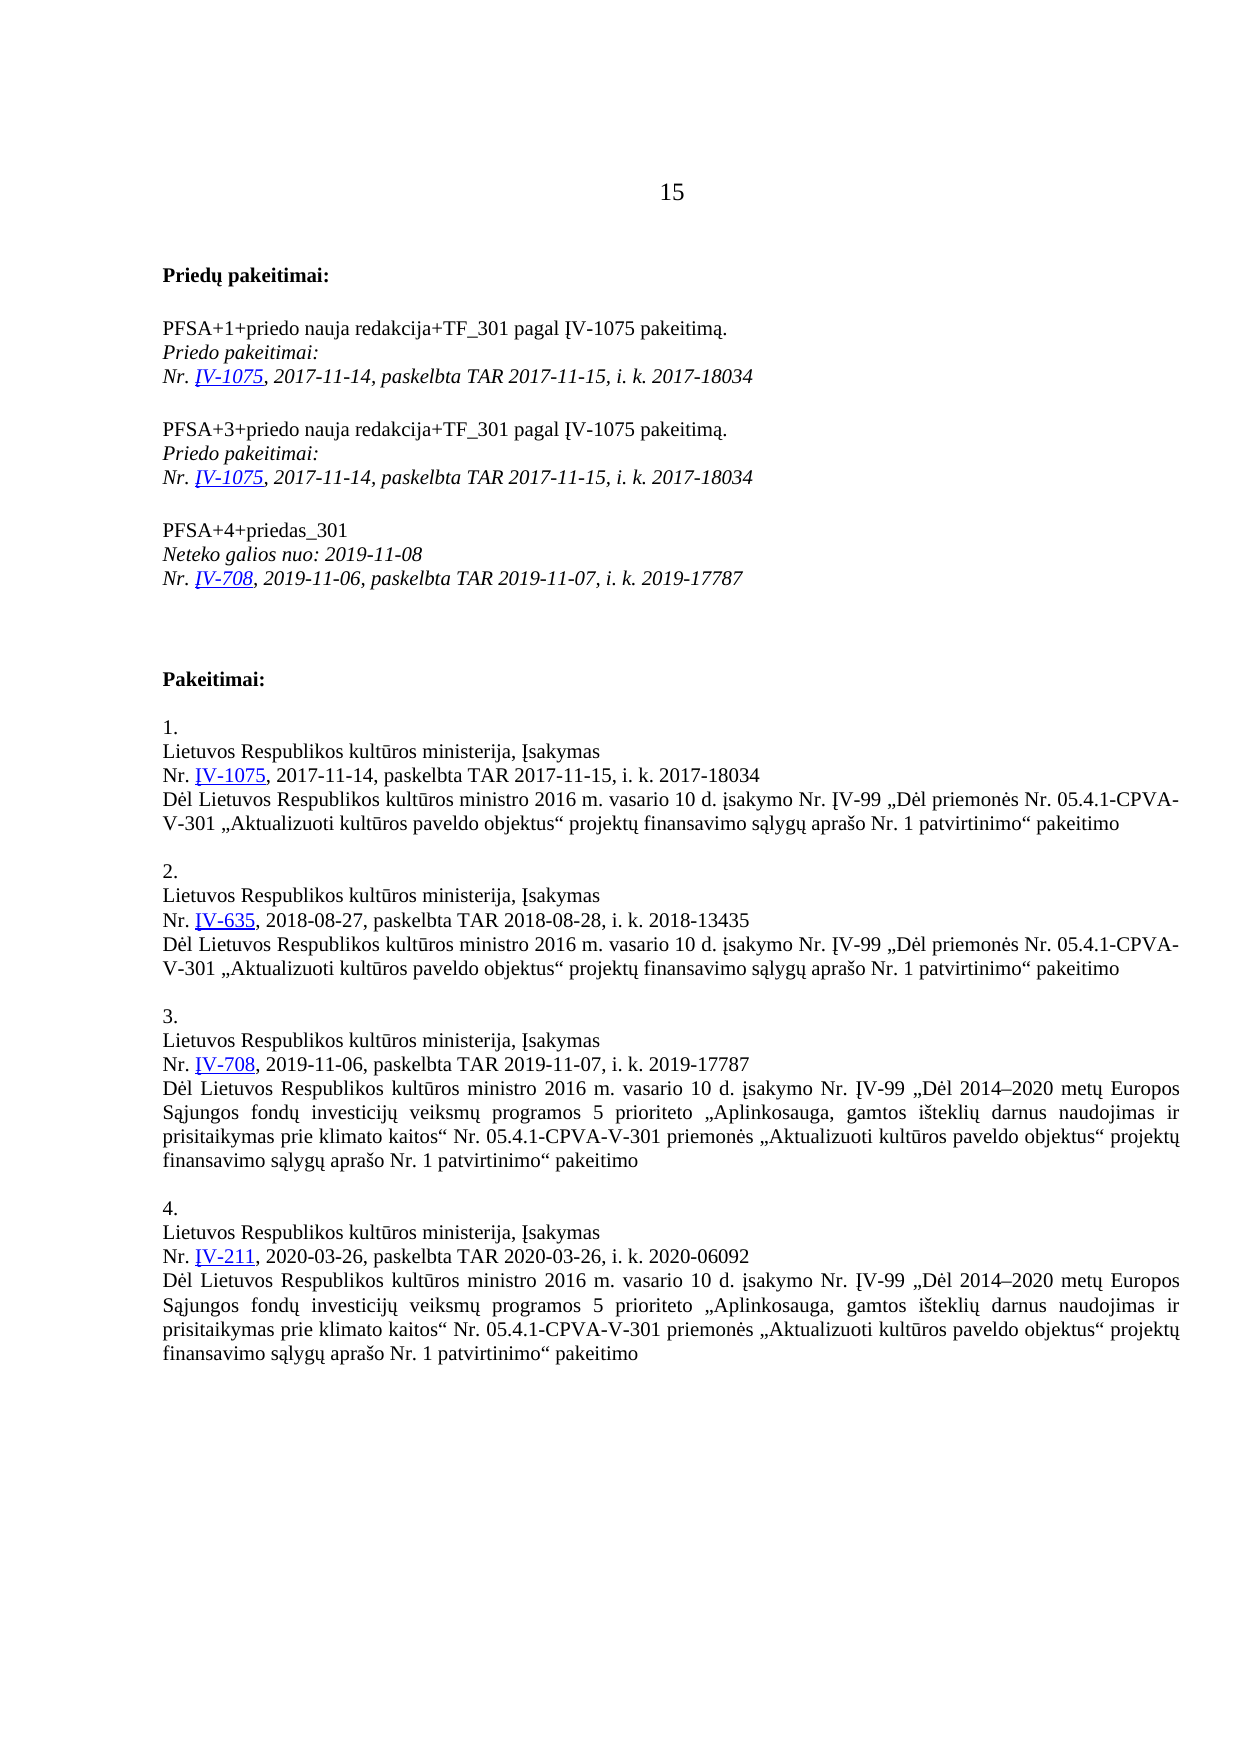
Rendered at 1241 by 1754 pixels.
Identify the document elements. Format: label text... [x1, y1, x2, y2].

text Lietuvos Respublikos kultūros ministerija, Įsakymas [162, 1220, 1181, 1244]
text Lietuvos Respublikos kultūros ministerija, Įsakymas [162, 1028, 1181, 1052]
text Dėl Lietuvos Respublikos kultūros ministro 2016 m. vasario 10 d. įsakymo Nr. ĮV-99 „Dėl priemonės Nr. 05.4.1-CPVA-V-301 „Aktualizuoti kultūros paveldo objektus“ projektų finansavimo sąlygų aprašo Nr. 1 patvirtinimo“ pakeitimo [162, 787, 1181, 835]
text PFSA+3+priedo nauja redakcija+TF_301 pagal ĮV-1075 pakeitimą. [162, 417, 1181, 441]
text Nr. ĮV-1075, 2017-11-14, paskelbta TAR 2017-11-15, i. k. 2017-18034 [162, 465, 1181, 489]
text Nr. ĮV-1075, 2017-11-14, paskelbta TAR 2017-11-15, i. k. 2017-18034 [162, 364, 1181, 388]
text Priedo pakeitimai: [162, 441, 1181, 465]
text Nr. ĮV-708, 2019-11-06, paskelbta TAR 2019-11-07, i. k. 2019-17787 [162, 566, 1181, 590]
text Pakeitimai: [162, 667, 1181, 691]
text Nr. ĮV-211, 2020-03-26, paskelbta TAR 2020-03-26, i. k. 2020-06092 [162, 1244, 1181, 1268]
text Priedo pakeitimai: [162, 340, 1181, 364]
text Lietuvos Respublikos kultūros ministerija, Įsakymas [162, 739, 1181, 763]
text Nr. ĮV-635, 2018-08-27, paskelbta TAR 2018-08-28, i. k. 2018-13435 [162, 907, 1181, 932]
text PFSA+4+priedas_301 [162, 518, 1181, 542]
text Dėl Lietuvos Respublikos kultūros ministro 2016 m. vasario 10 d. įsakymo Nr. ĮV-99 „Dėl 2014–2020 metų Europos Sąjungos fondų investicijų veiksmų programos 5 prioriteto „Aplinkosauga, gamtos išteklių darnus naudojimas ir prisitaikymas prie klimato kaitos“ Nr. 05.4.1-CPVA-V-301 priemonės „Aktualizuoti kultūros paveldo objektus“ projektų finansavimo sąlygų aprašo Nr. 1 patvirtinimo“ pakeitimo [162, 1268, 1181, 1365]
text 1. [162, 715, 1181, 739]
text 2. [162, 859, 1181, 883]
text Priedų pakeitimai: [162, 263, 1181, 287]
text 4. [162, 1196, 1181, 1220]
text Neteko galios nuo: 2019-11-08 [162, 542, 1181, 566]
text Dėl Lietuvos Respublikos kultūros ministro 2016 m. vasario 10 d. įsakymo Nr. ĮV-99 „Dėl 2014–2020 metų Europos Sąjungos fondų investicijų veiksmų programos 5 prioriteto „Aplinkosauga, gamtos išteklių darnus naudojimas ir prisitaikymas prie klimato kaitos“ Nr. 05.4.1-CPVA-V-301 priemonės „Aktualizuoti kultūros paveldo objektus“ projektų finansavimo sąlygų aprašo Nr. 1 patvirtinimo“ pakeitimo [162, 1076, 1181, 1172]
text Nr. ĮV-1075, 2017-11-14, paskelbta TAR 2017-11-15, i. k. 2017-18034 [162, 763, 1181, 787]
text PFSA+1+priedo nauja redakcija+TF_301 pagal ĮV-1075 pakeitimą. [162, 316, 1181, 340]
text Dėl Lietuvos Respublikos kultūros ministro 2016 m. vasario 10 d. įsakymo Nr. ĮV-99 „Dėl priemonės Nr. 05.4.1-CPVA-V-301 „Aktualizuoti kultūros paveldo objektus“ projektų finansavimo sąlygų aprašo Nr. 1 patvirtinimo“ pakeitimo [162, 932, 1181, 980]
text 3. [162, 1004, 1181, 1028]
text Nr. ĮV-708, 2019-11-06, paskelbta TAR 2019-11-07, i. k. 2019-17787 [162, 1052, 1181, 1076]
text Lietuvos Respublikos kultūros ministerija, Įsakymas [162, 883, 1181, 907]
